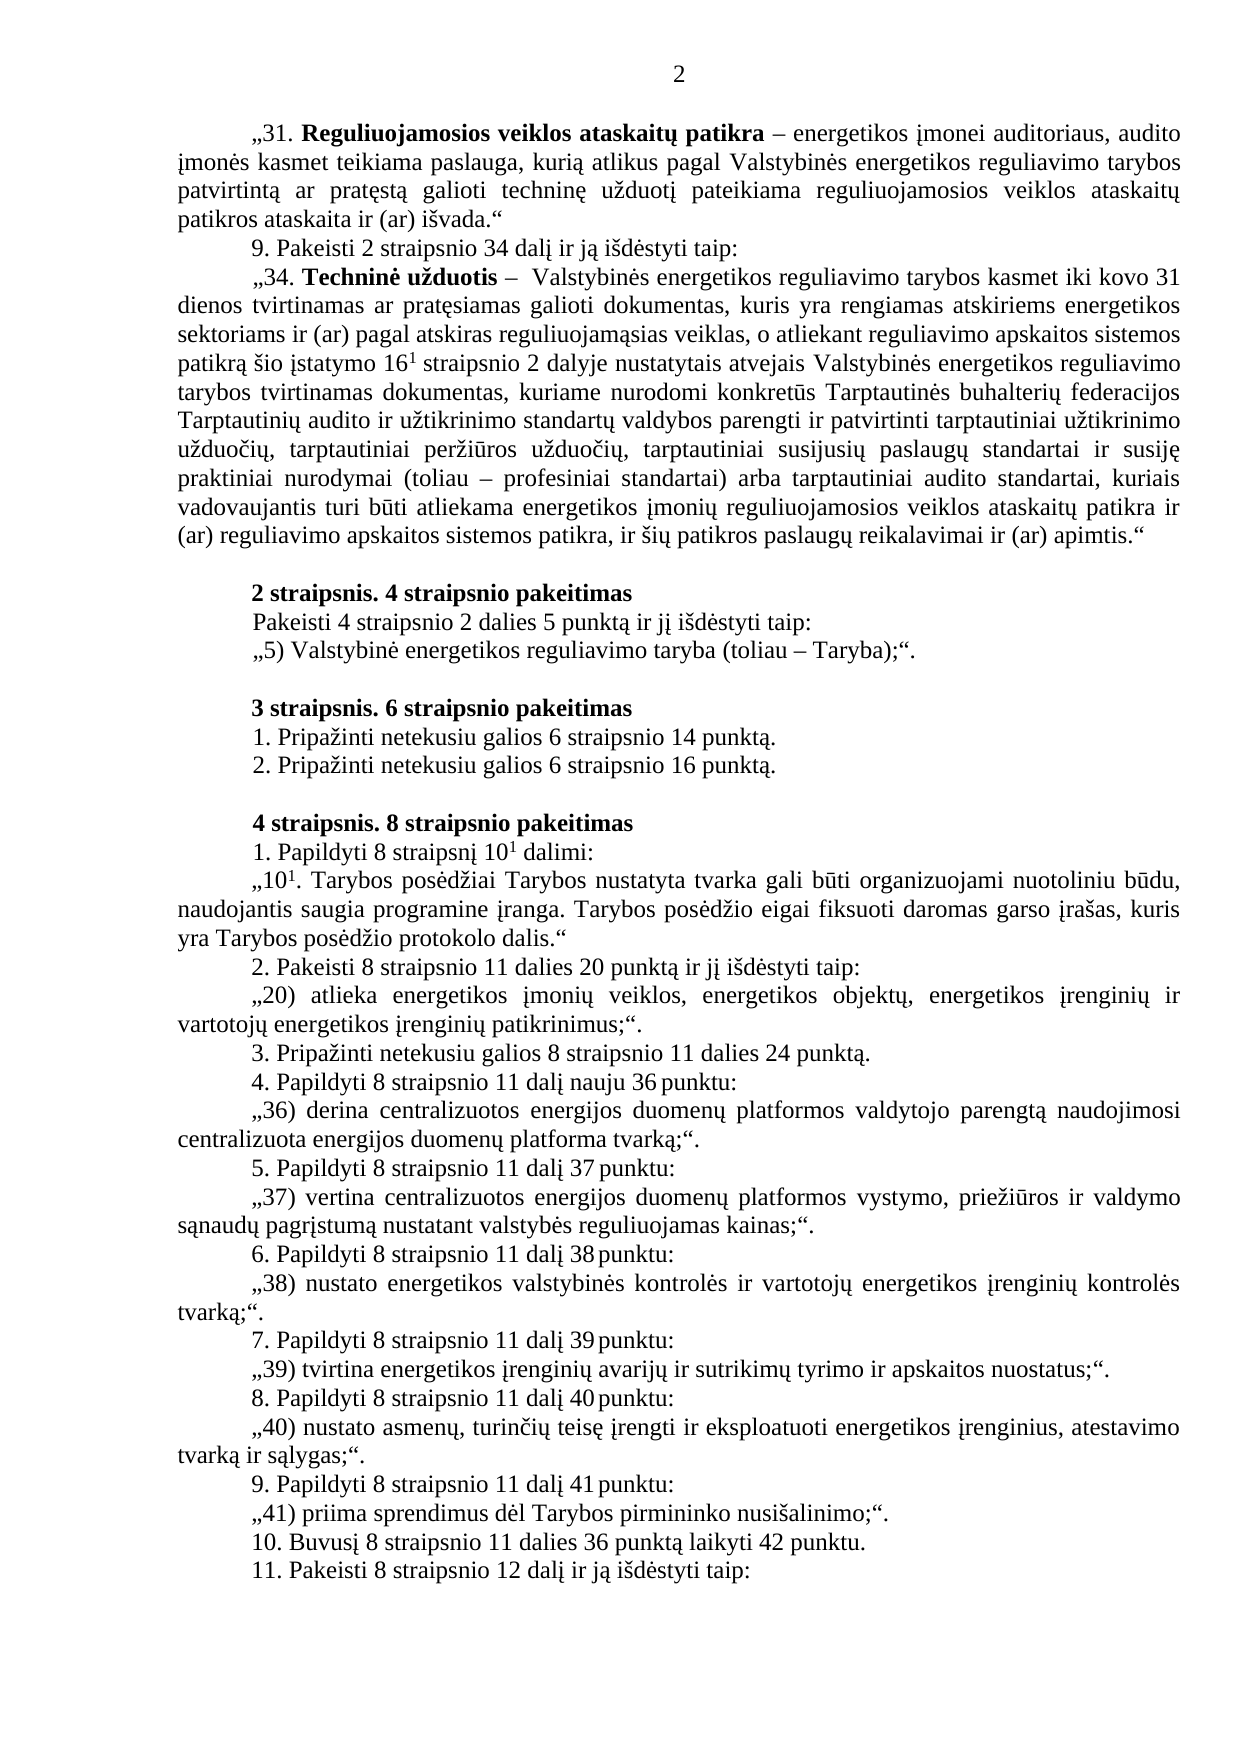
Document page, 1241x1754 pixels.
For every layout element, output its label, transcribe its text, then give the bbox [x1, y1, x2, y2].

text 5. Papildyti 8 straipsnio 11 dalį 37 punktu: [251, 1153, 1181, 1182]
text 4 straipsnis. 8 straipsnio pakeitimas [177, 808, 1181, 837]
text „37) vertina centralizuotos energijos duomenų platformos vystymo, priežiūros ir valdymo sąnaudų pagrįstumą nustatant valstybės reguliuojamas kainas;“. [177, 1182, 1181, 1239]
text „34. Techninė užduotis – Valstybinės energetikos reguliavimo tarybos kasmet iki kovo 31 dienos tvirtinamas ar pratęsiamas galioti dokumentas, kuris yra rengiamas atskiriems energetikos sektoriams ir (ar) pagal atskiras reguliuojamąsias veiklas, o atliekant reguliavimo apskaitos sistemos patikrą šio įstatymo 161 straipsnio 2 dalyje nustatytais atvejais Valstybinės energetikos reguliavimo tarybos tvirtinamas dokumentas, kuriame nurodomi konkretūs Tarptautinės buhalterių federacijos Tarptautinių audito ir užtikrinimo standartų valdybos parengti ir patvirtinti tarptautiniai užtikrinimo užduočių, tarptautiniai peržiūros užduočių, tarptautiniai susijusių paslaugų standartai ir susiję praktiniai nurodymai (toliau – profesiniai standartai) arba tarptautiniai audito standartai, kuriais vadovaujantis turi būti atliekama energetikos įmonių reguliuojamosios veiklos ataskaitų patikra ir (ar) reguliavimo apskaitos sistemos patikra, ir šių patikros paslaugų reikalavimai ir (ar) apimtis.“ [177, 262, 1181, 549]
text 9. Pakeisti 2 straipsnio 34 dalį ir ją išdėstyti taip: [177, 233, 1181, 262]
text „5) Valstybinė energetikos reguliavimo taryba (toliau – Taryba);“. [177, 636, 1181, 664]
text 3 straipsnis. 6 straipsnio pakeitimas [177, 693, 1181, 722]
text 3. Pripažinti netekusiu galios 8 straipsnio 11 dalies 24 punktą. [177, 1038, 1181, 1067]
text 8. Papildyti 8 straipsnio 11 dalį 40 punktu: [177, 1383, 1181, 1412]
text „39) tvirtina energetikos įrenginių avarijų ir sutrikimų tyrimo ir apskaitos nuostatus;“. [177, 1354, 1181, 1383]
text 2 straipsnis. 4 straipsnio pakeitimas [177, 578, 1181, 607]
text „20) atlieka energetikos įmonių veiklos, energetikos objektų, energetikos įrenginių ir vartotojų energetikos įrenginių patikrinimus;“. [177, 981, 1181, 1038]
text 2. Pripažinti netekusiu galios 6 straipsnio 16 punktą. [177, 751, 1181, 779]
text 4. Papildyti 8 straipsnio 11 dalį nauju 36 punktu: [177, 1067, 1181, 1096]
text 1. Pripažinti netekusiu galios 6 straipsnio 14 punktą. [177, 722, 1181, 751]
text 9. Papildyti 8 straipsnio 11 dalį 41 punktu: [177, 1469, 1181, 1498]
text Pakeisti 4 straipsnio 2 dalies 5 punktą ir jį išdėstyti taip: [177, 607, 1181, 636]
text 10. Buvusį 8 straipsnio 11 dalies 36 punktą laikyti 42 punktu. [177, 1527, 1181, 1556]
text „31. Reguliuojamosios veiklos ataskaitų patikra – energetikos įmonei auditoriaus, audito įmonės kasmet teikiama paslauga, kurią atlikus pagal Valstybinės energetikos reguliavimo tarybos patvirtintą ar pratęstą galioti techninę užduotį pateikiama reguliuojamosios veiklos ataskaitų patikros ataskaita ir (ar) išvada.“ [177, 118, 1181, 233]
text 6. Papildyti 8 straipsnio 11 dalį 38 punktu: [177, 1239, 1181, 1268]
text „41) priima sprendimus dėl Tarybos pirmininko nusišalinimo;“. [177, 1498, 1181, 1527]
text 1. Papildyti 8 straipsnį 101 dalimi: [177, 837, 1181, 866]
text „38) nustato energetikos valstybinės kontrolės ir vartotojų energetikos įrenginių kontrolės tvarką;“. [177, 1268, 1181, 1326]
text 7. Papildyti 8 straipsnio 11 dalį 39 punktu: [177, 1326, 1181, 1354]
text „40) nustato asmenų, turinčių teisę įrengti ir eksploatuoti energetikos įrenginius, atestavimo tvarką ir sąlygas;“. [177, 1412, 1181, 1469]
text „101. Tarybos posėdžiai Tarybos nustatyta tvarka gali būti organizuojami nuotoliniu būdu, naudojantis saugia programine įranga. Tarybos posėdžio eigai fiksuoti daromas garso įrašas, kuris yra Tarybos posėdžio protokolo dalis.“ [177, 866, 1181, 952]
text 2. Pakeisti 8 straipsnio 11 dalies 20 punktą ir jį išdėstyti taip: [177, 952, 1181, 981]
text „36) derina centralizuotos energijos duomenų platformos valdytojo parengtą naudojimosi centralizuota energijos duomenų platforma tvarką;“. [177, 1096, 1181, 1153]
text 11. Pakeisti 8 straipsnio 12 dalį ir ją išdėstyti taip: [177, 1556, 1181, 1584]
